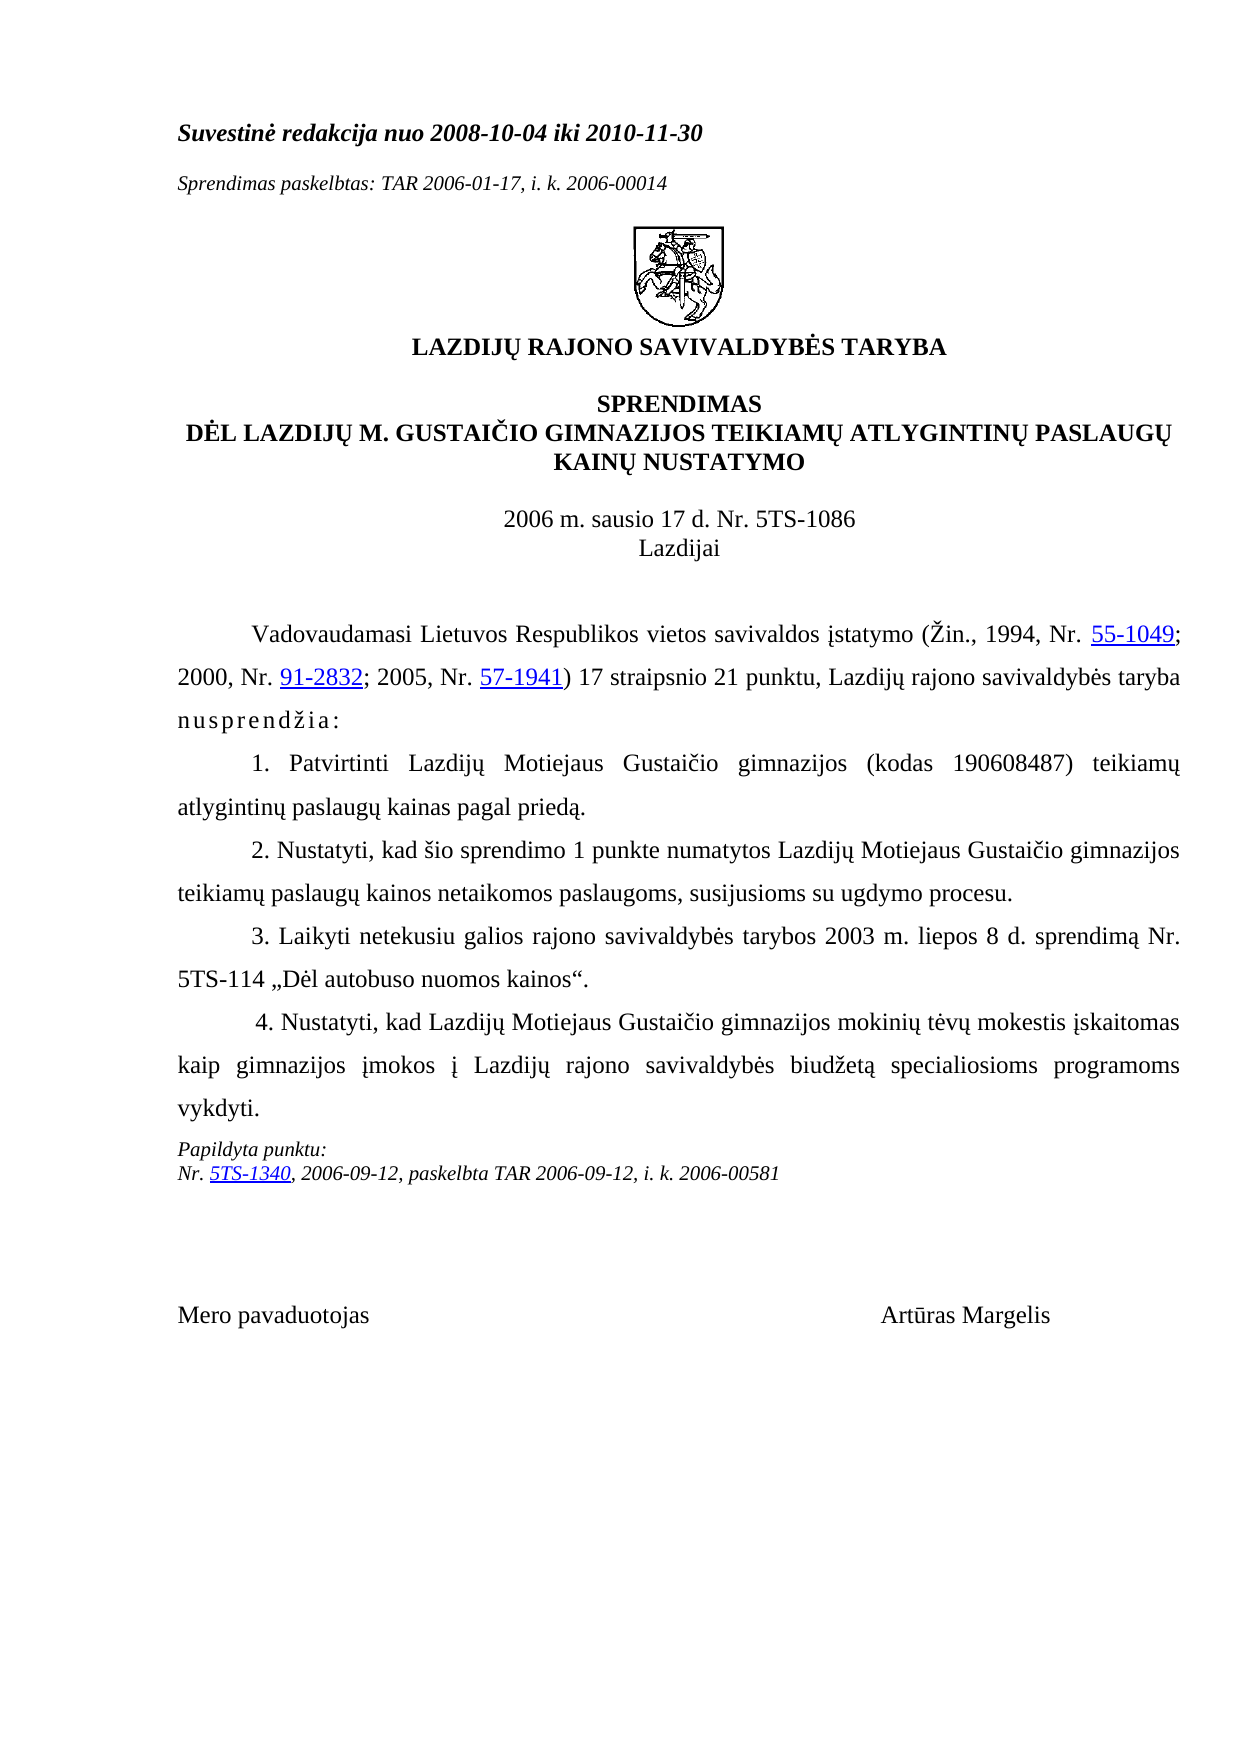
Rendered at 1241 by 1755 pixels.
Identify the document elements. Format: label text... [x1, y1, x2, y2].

text 2. Nustatyti, kad šio sprendimo 1 punkte numatytos Lazdijų Motiejaus Gustaičio gimnazijos teikiamų paslaugų kainos netaikomos paslaugoms, susijusioms su ugdymo procesu. [177, 835, 1181, 907]
text Sprendimas paskelbtas: TAR 2006-01-17, i. k. 2006-00014 [177, 171, 1181, 195]
text DĖL LAZDIJŲ M. GUSTAIČIO GIMNAZIJOS TEIKIAMŲ ATLYGINTINŲ PASLAUGŲ KAINŲ NUSTATYMO [177, 418, 1181, 475]
text 2006 m. sausio 17 d. Nr. 5TS-1086 [177, 504, 1181, 533]
text Lazdijai [177, 533, 1181, 562]
text 3. Laikyti netekusiu galios rajono savivaldybės tarybos 2003 m. liepos 8 d. sprendimą Nr. 5TS-114 „Dėl autobuso nuomos kainos“. [177, 921, 1181, 993]
text LAZDIJŲ RAJONO SAVIVALDYBĖS TARYBA [177, 332, 1181, 360]
text Vadovaudamasi Lietuvos Respublikos vietos savivaldos įstatymo (Žin., 1994, Nr. 55-1049; 2000, Nr. 91-2832; 2005, Nr. 57-1941) 17 straipsnio 21 punktu, Lazdijų rajono savivaldybės taryba nusprendžia: [177, 619, 1181, 734]
text Mero pavaduotojas Artūras Margelis [177, 1300, 1181, 1328]
text 1. Patvirtinti Lazdijų Motiejaus Gustaičio gimnazijos (kodas 190608487) teikiamų atlygintinų paslaugų kainas pagal priedą. [177, 748, 1181, 820]
text 4. Nustatyti, kad Lazdijų Motiejaus Gustaičio gimnazijos mokinių tėvų mokestis įskaitomas kaip gimnazijos įmokos į Lazdijų rajono savivaldybės biudžetą specialiosioms programoms vykdyti. [177, 1007, 1181, 1122]
text Nr. 5TS-1340, 2006-09-12, paskelbta TAR 2006-09-12, i. k. 2006-00581 [177, 1161, 1181, 1185]
text Suvestinė redakcija nuo 2008-10-04 iki 2010-11-30 [177, 118, 1181, 147]
text SPRENDIMAS [177, 389, 1181, 418]
text Papildyta punktu: [177, 1137, 1181, 1161]
